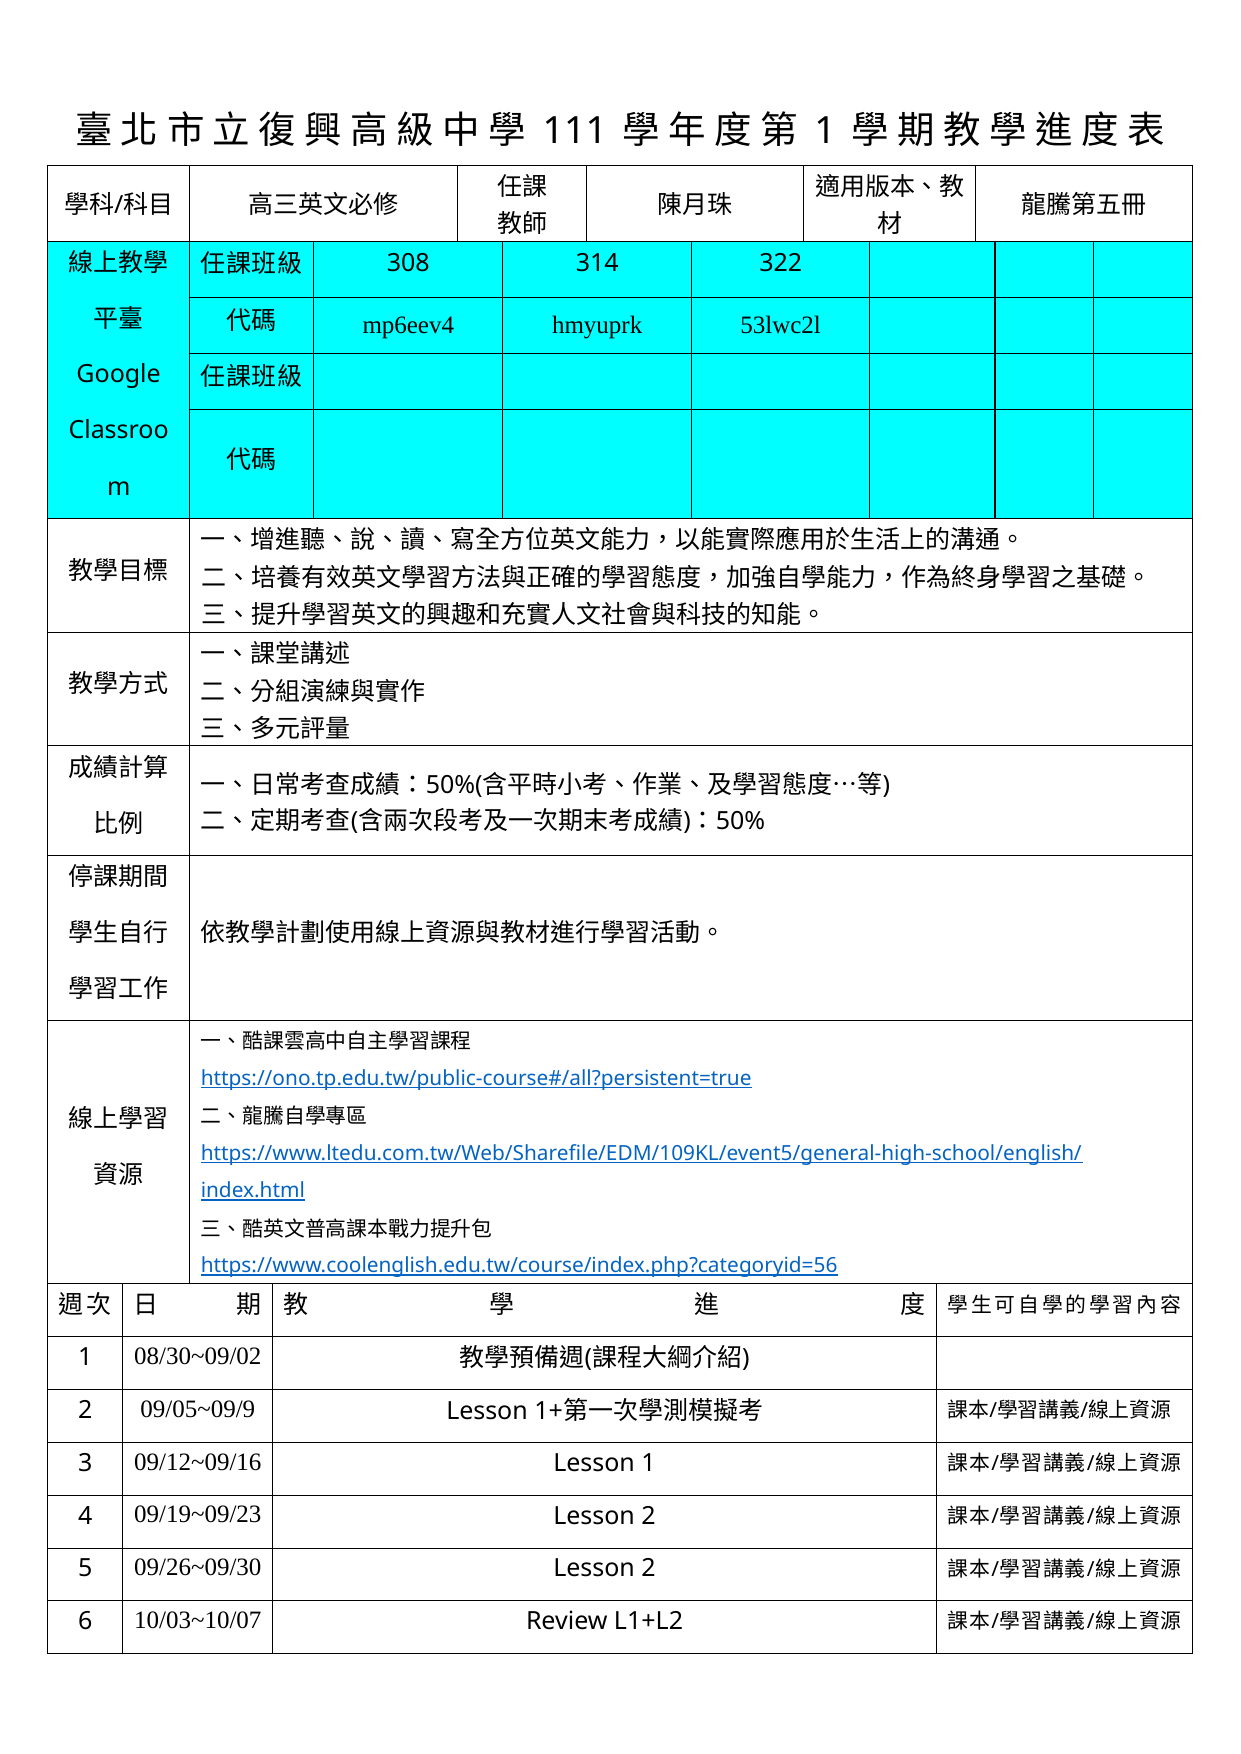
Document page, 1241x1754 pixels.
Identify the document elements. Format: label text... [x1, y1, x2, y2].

table_cell [870, 410, 994, 518]
text 臺北市立復興高級中學111學年度第1學期教學進度表 [75, 89, 1165, 164]
table_cell 09/12~09/16 [123, 1443, 272, 1494]
table_cell 課本/學習講義/線上資源 [937, 1496, 1192, 1547]
table_cell 日期 [123, 1284, 272, 1336]
table_cell 一、課堂講述 二、分組演練與實作 三、多元評量 [190, 633, 1192, 745]
table_cell 1 [48, 1337, 122, 1389]
table_cell Lesson 2 [273, 1549, 936, 1600]
table_cell 教學進度 [273, 1284, 936, 1336]
table_header 陳月珠 [587, 166, 803, 241]
table_cell 308 [314, 242, 502, 297]
table_cell [937, 1337, 1192, 1389]
table_cell [314, 410, 502, 518]
table_cell 322 [692, 242, 869, 297]
table_cell 一、增進聽、說、讀、寫全方位英文能力，以能實際應用於生活上的溝通。 二、培養有效英文學習方法與正確的學習態度，加強自學能力，作為終身學習之基礎。 三、提升學習英文的興趣和充實人文社會與科技的知能。 [190, 519, 1192, 632]
table_cell 09/19~09/23 [123, 1496, 272, 1547]
table_cell 08/30~09/02 [123, 1337, 272, 1389]
table_cell 教學方式 [48, 633, 189, 745]
table_cell 教學預備週(課程大綱介紹) [273, 1337, 936, 1389]
table_cell 4 [48, 1496, 122, 1547]
table_cell 10/03~10/07 [123, 1601, 272, 1653]
table_cell 停課期間學生自行學習工作 [48, 856, 189, 1020]
table_cell 一、酷課雲高中自主學習課程 https://ono.tp.edu.tw/public-course#/all?persistent=true 二、龍騰自學專區 https://www.ltedu.com.tw/Web/Sharefile/EDM/109KL/event5/general-high-school/english/index.html 三、酷英文普高課本戰力提升包 https://www.coolenglish.edu.tw/course/index.php?categoryid=56 [190, 1021, 1192, 1283]
table_cell [996, 354, 1093, 409]
table_cell 一、日常考查成績：50%(含平時小考、作業、及學習態度…等) 二、定期考查(含兩次段考及一次期末考成績)：50% [190, 746, 1192, 854]
table_cell 課本/學習講義/線上資源 [937, 1601, 1192, 1653]
table_cell hmyuprk [503, 298, 691, 353]
table_cell [692, 354, 869, 409]
table_cell [1094, 410, 1192, 518]
table_cell [1094, 354, 1192, 409]
table_cell 任課班級 [190, 242, 313, 297]
table_cell Lesson 2 [273, 1496, 936, 1547]
table_cell 課本/學習講義/線上資源 [937, 1549, 1192, 1600]
table_cell 代碼 [190, 298, 313, 353]
table_cell 線上學習資源 [48, 1021, 189, 1283]
table_cell 線上教學平臺 Google Classroom [48, 242, 189, 518]
table_cell [503, 410, 691, 518]
table_cell 任課班級 [190, 354, 313, 409]
table_cell 代碼 [190, 410, 313, 518]
table_cell 課本/學習講義/線上資源 [937, 1443, 1192, 1494]
table_cell [503, 354, 691, 409]
table_cell Lesson 1 [273, 1443, 936, 1494]
table_cell [1094, 242, 1192, 297]
table_cell Review L1+L2 [273, 1601, 936, 1653]
table_cell [996, 298, 1093, 353]
table_cell 6 [48, 1601, 122, 1653]
table_cell [314, 354, 502, 409]
table_cell 教學目標 [48, 519, 189, 632]
table_header 學科/科目 [48, 166, 189, 241]
table_header 高三英文必修 [190, 166, 457, 241]
table_header 任課 教師 [458, 166, 586, 241]
table_cell [692, 410, 869, 518]
table_cell mp6eev4 [314, 298, 502, 353]
table_cell [996, 410, 1093, 518]
table_header 適用版本、教材 [804, 166, 975, 241]
table_cell 3 [48, 1443, 122, 1494]
table_cell 課本/學習講義/線上資源 [937, 1390, 1192, 1442]
table_cell 2 [48, 1390, 122, 1442]
table_cell [870, 354, 994, 409]
table_cell 週次 [48, 1284, 122, 1336]
table_cell 09/05~09/9 [123, 1390, 272, 1442]
table_cell 314 [503, 242, 691, 297]
table_cell [870, 298, 994, 353]
table_cell 學生可自學的學習內容 [937, 1284, 1192, 1336]
table_header 龍騰第五冊 [976, 166, 1192, 241]
table_cell 5 [48, 1549, 122, 1600]
table_cell [1094, 298, 1192, 353]
table_cell Lesson 1+第一次學測模擬考 [273, 1390, 936, 1442]
table_cell 成績計算比例 [48, 746, 189, 854]
table_cell 09/26~09/30 [123, 1549, 272, 1600]
table_cell 依教學計劃使用線上資源與教材進行學習活動。 [190, 856, 1192, 1020]
table_cell [870, 242, 994, 297]
table_cell 53lwc2l [692, 298, 869, 353]
table_cell [996, 242, 1093, 297]
